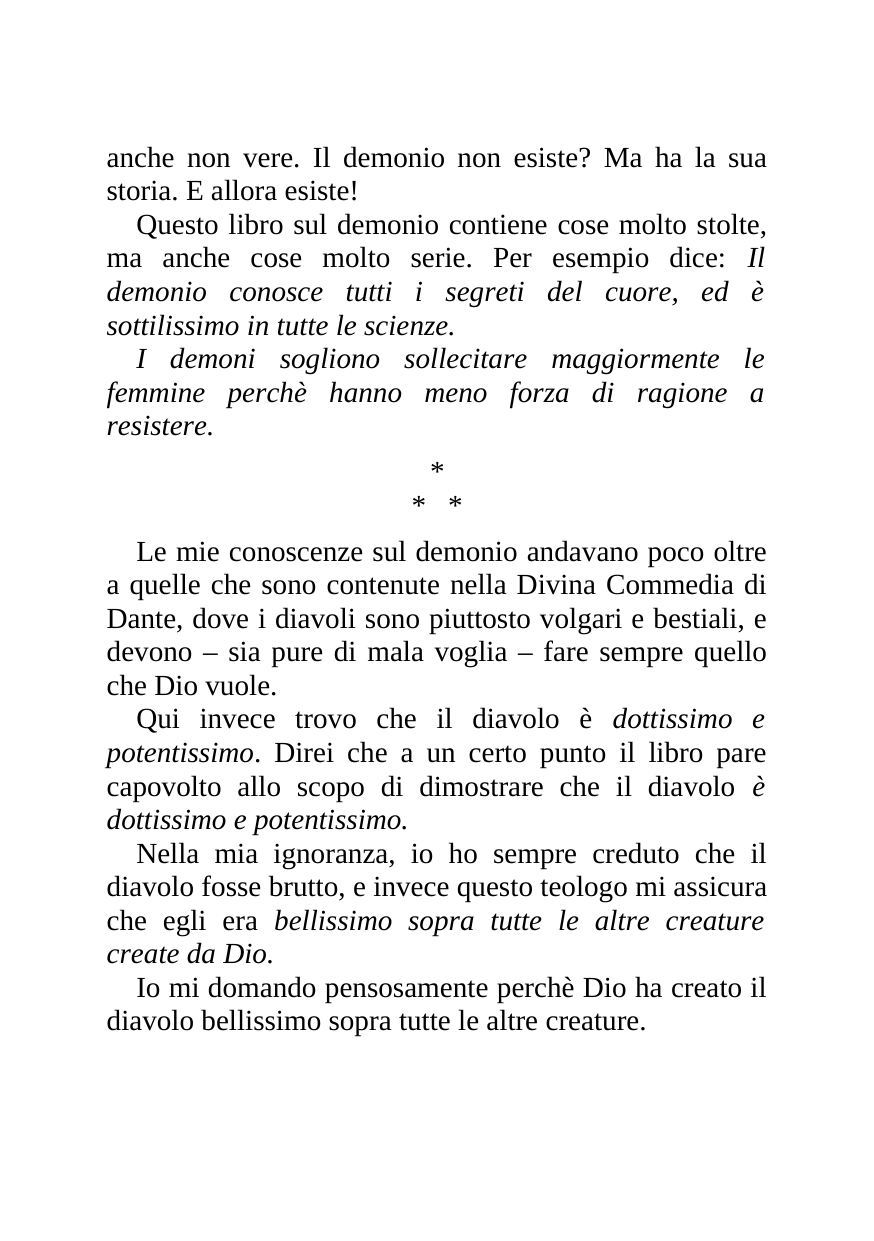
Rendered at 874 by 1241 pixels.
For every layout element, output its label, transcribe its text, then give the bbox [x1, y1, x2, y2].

text Le mie conoscenze sul demonio andavano poco oltre a quelle che sono contenute nella Divina Commedia di Dante, dove i diavoli sono piuttosto volgari e bestiali, e devono – sia pure di mala voglia – fare sempre quello che Dio vuole. [106, 534, 768, 702]
text Nella mia ignoranza, io ho sempre creduto che il diavolo fosse brutto, e invece questo teologo mi assicura che egli era bellissimo sopra tutte le altre creature create da Dio. [106, 836, 768, 970]
text * * * [106, 454, 768, 521]
text Questo libro sul demonio contiene cose molto stolte, ma anche cose molto serie. Per esempio dice: Il demonio conosce tutti i segreti del cuore, ed è sottilissimo in tutte le scienze. [106, 207, 768, 341]
text I demoni sogliono sollecitare maggiormente le femmine perchè hanno meno forza di ragione a resistere. [106, 341, 768, 442]
text Qui invece trovo che il diavolo è dottissimo e potentissimo. Direi che a un certo punto il libro pare capovolto allo scopo di dimostrare che il diavolo è dottissimo e potentissimo. [106, 702, 768, 836]
text anche non vere. Il demonio non esiste? Ma ha la sua storia. E allora esiste! [106, 140, 768, 207]
text Io mi domando pensosamente perchè Dio ha creato il diavolo bellissimo sopra tutte le altre creature. [106, 970, 768, 1037]
